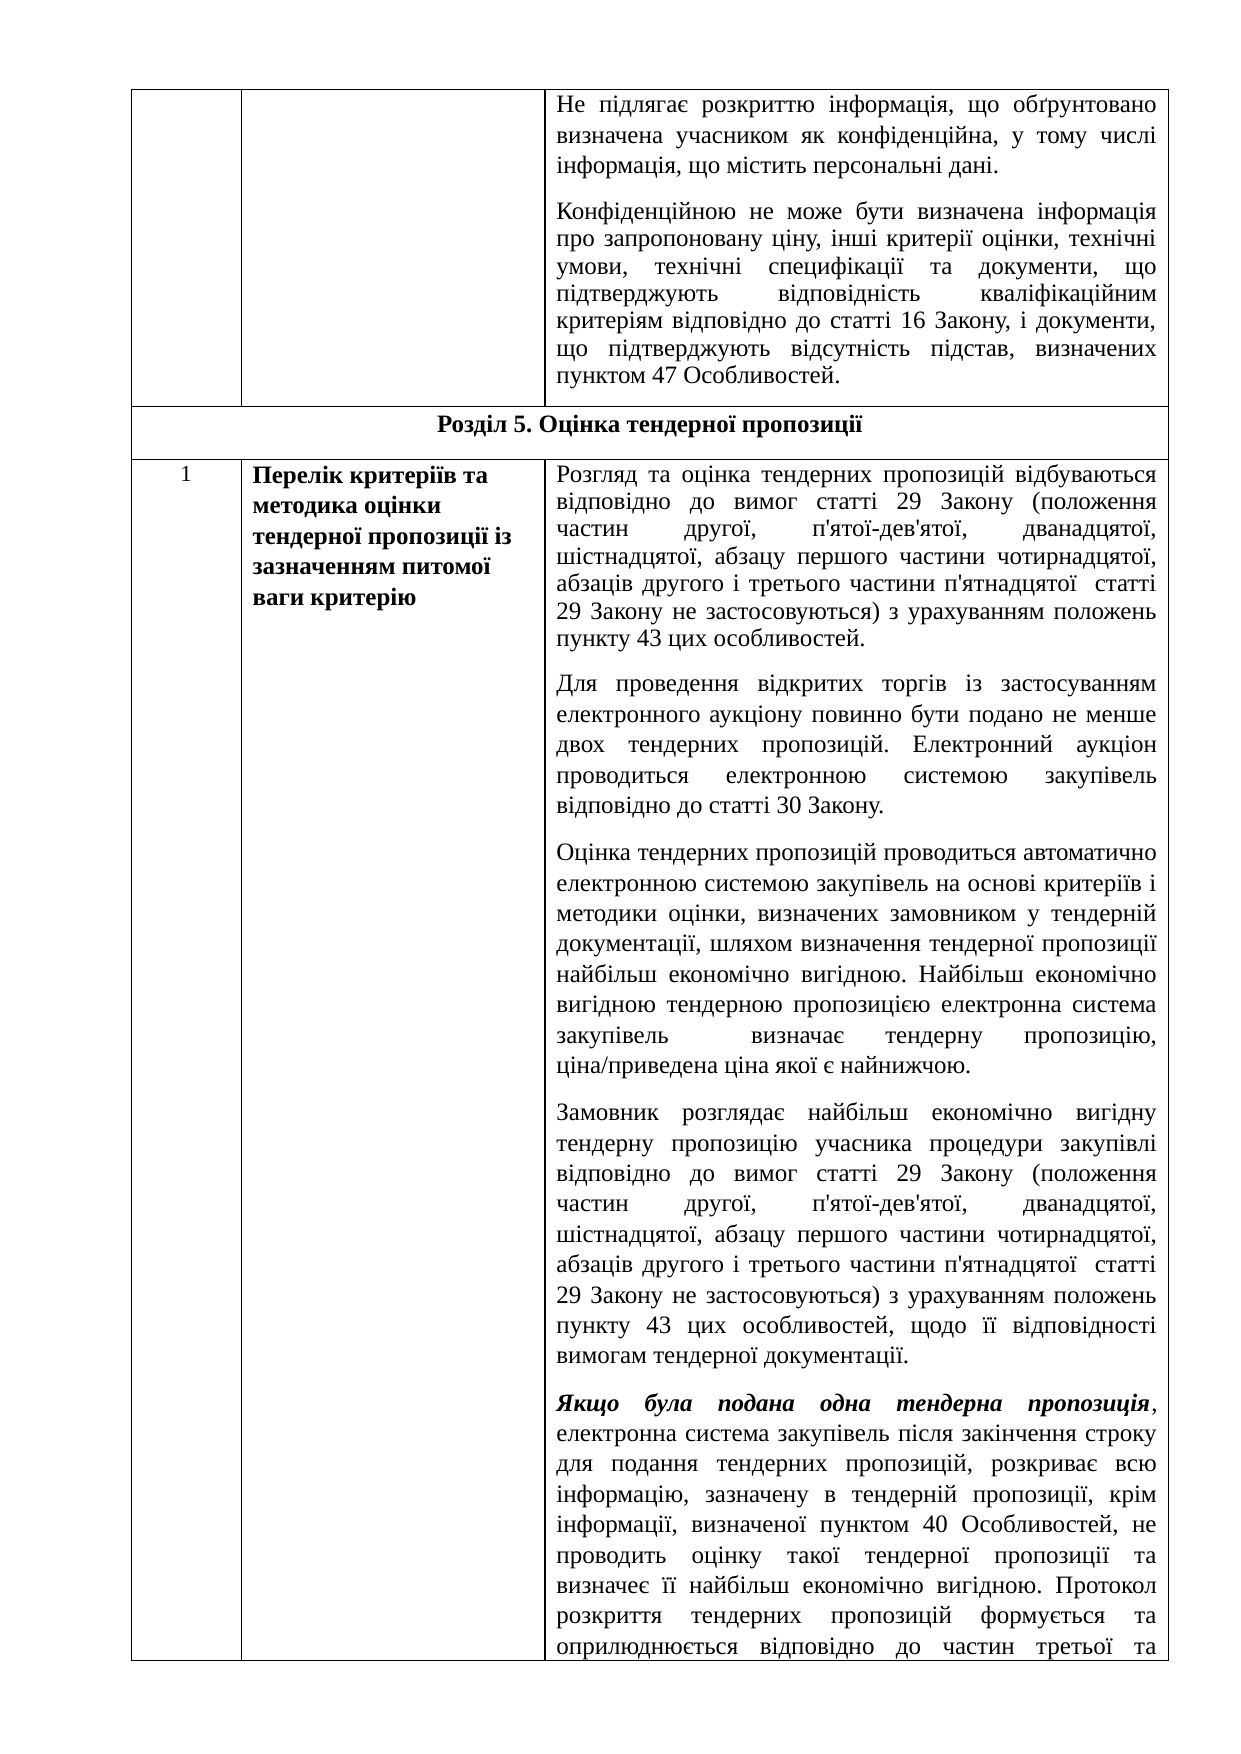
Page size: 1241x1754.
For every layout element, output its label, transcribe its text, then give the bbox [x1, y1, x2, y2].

table_cell [242, 90, 544, 406]
table_cell Не підлягає розкриттю інформація, що обґрунтовано визначена учасником як конфіденційна, у тому числі інформація, що містить персональні дані. Конфіденційною не може бути визначена інформація про запропоновану ціну, інші критерії оцінки, технічні умови, технічні специфікації та документи, що підтверджують відповідність кваліфікаційним критеріям відповідно до статті 16 Закону, і документи, що підтверджують відсутність підстав, визначених пунктом 47 Особливостей. [546, 90, 1168, 406]
table_cell [132, 90, 241, 406]
table_cell Розгляд та оцінка тендерних пропозицій відбуваються відповідно до вимог статті 29 Закону (положення частин другої, п'ятої-дев'ятої, дванадцятої, шістнадцятої, абзацу першого частини чотирнадцятої, абзаців другого і третього частини п'ятнадцятої статті 29 Закону не застосовуються) з урахуванням положень пункту 43 цих особливостей. Для проведення відкритих торгів із застосуванням електронного аукціону повинно бути подано не менше двох тендерних пропозицій. Електронний аукціон проводиться електронною системою закупівель відповідно до статті 30 Закону. Оцінка тендерних пропозицій проводиться автоматично електронною системою закупівель на основі критеріїв і методики оцінки, визначених замовником у тендерній документації, шляхом визначення тендерної пропозиції найбільш економічно вигідною. Найбільш економічно вигідною тендерною пропозицією електронна система закупівель визначає тендерну пропозицію, ціна/приведена ціна якої є найнижчою. Замовник розглядає найбільш економічно вигідну тендерну пропозицію учасника процедури закупівлі відповідно до вимог статті 29 Закону (положення частин другої, п'ятої-дев'ятої, дванадцятої, шістнадцятої, абзацу першого частини чотирнадцятої, абзаців другого і третього частини п'ятнадцятої статті 29 Закону не застосовуються) з урахуванням положень пункту 43 цих особливостей, щодо її відповідності вимогам тендерної документації. Якщо була подана одна тендерна пропозиція, електронна система закупівель після закінчення строку для подання тендерних пропозицій, розкриває всю інформацію, зазначену в тендерній пропозиції, крім інформації, визначеної пунктом 40 Особливостей, не проводить оцінку такої тендерної пропозиції та визначеє її найбільш економічно вигідною. Протокол розкриття тендерних пропозицій формується та оприлюднюється відповідно до частин третьої та [546, 460, 1168, 1660]
table_cell Розділ 5. Оцінка тендерної пропозиції [132, 407, 1168, 459]
table_cell 1 [132, 460, 241, 1660]
table_cell Перелік критеріїв та методика оцінки тендерної пропозиції із зазначенням питомої ваги критерію [242, 460, 544, 1660]
